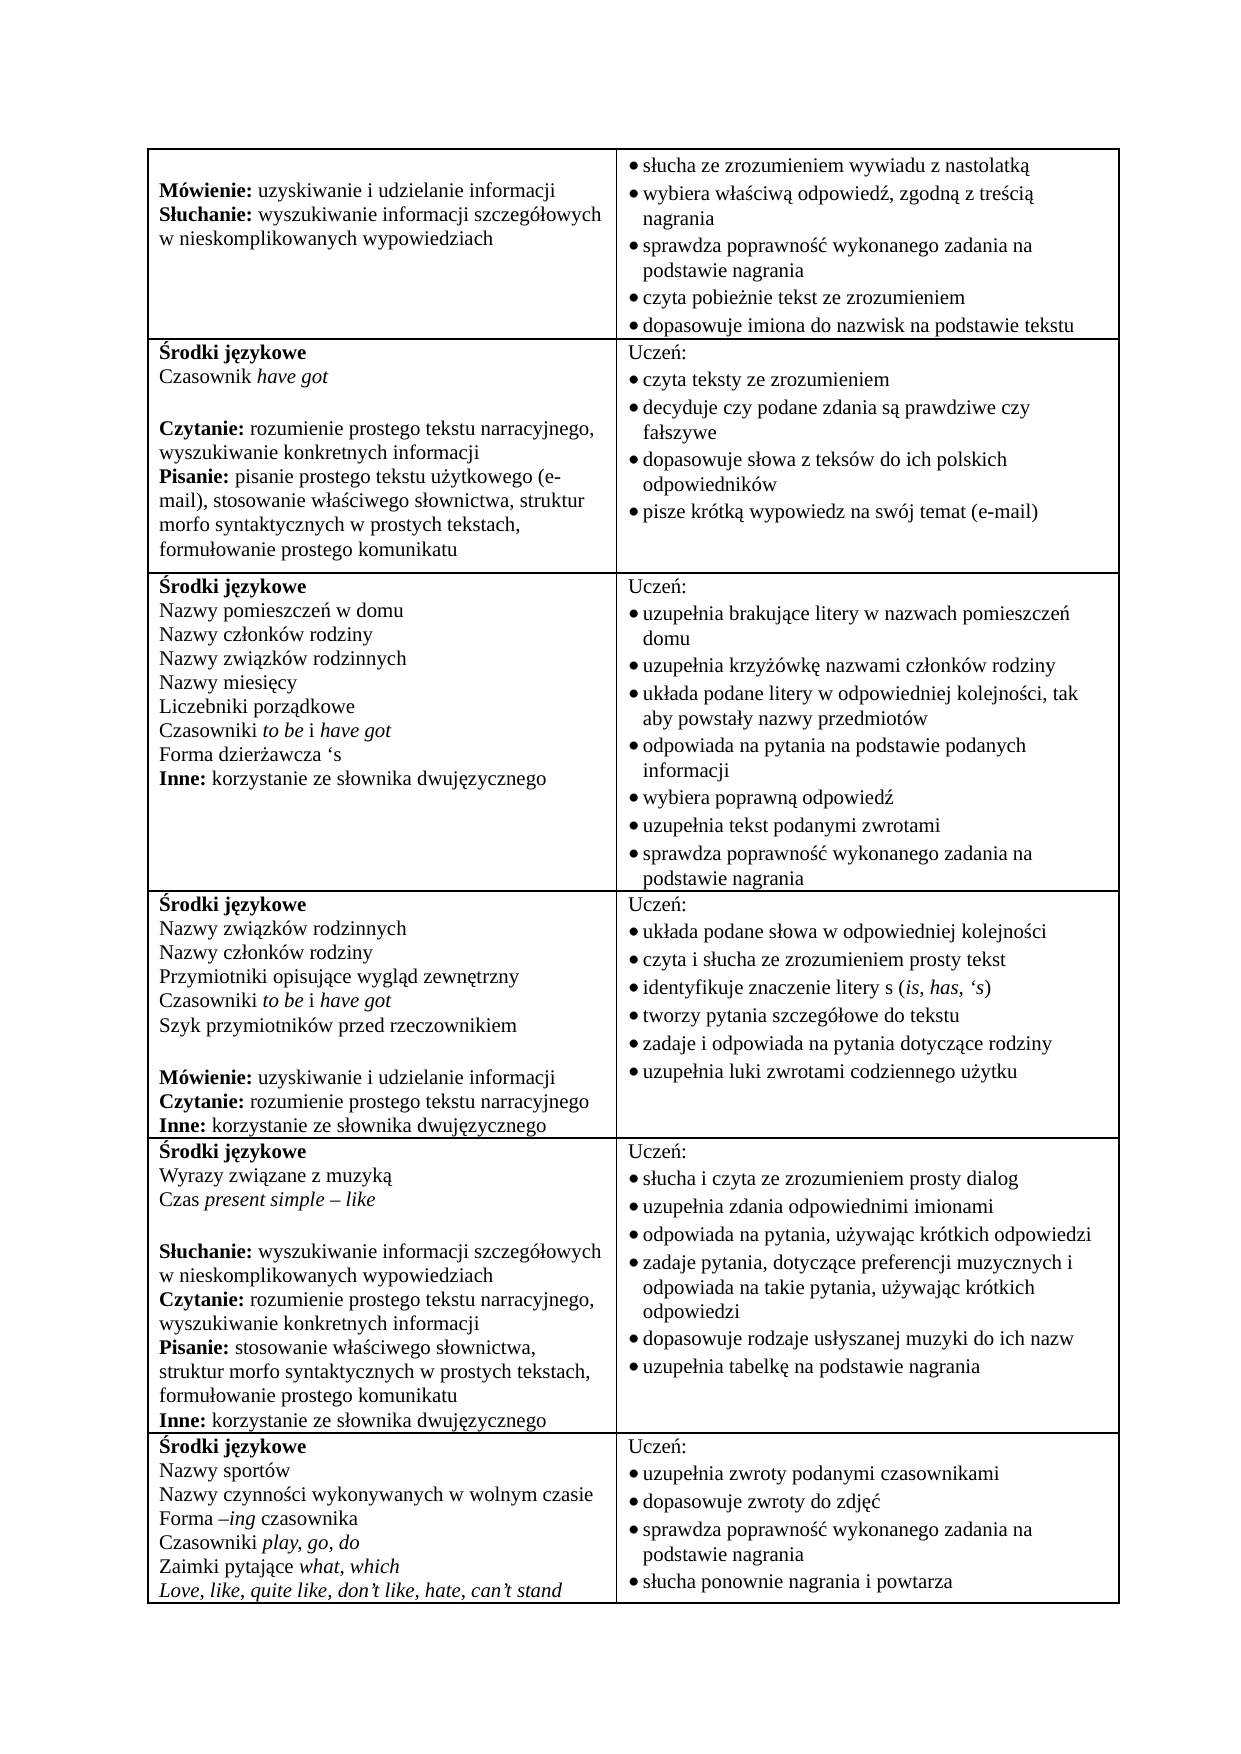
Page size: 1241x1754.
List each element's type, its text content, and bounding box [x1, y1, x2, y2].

table_cell Mówienie: uzyskiwanie i udzielanie informacji Słuchanie: wyszukiwanie informacji szczegółowych w nieskomplikowanych wypowiedziach [149, 150, 616, 338]
table_cell Środki językowe Nazwy sportów Nazwy czynności wykonywanych w wolnym czasie Forma –ing czasownika Czasowniki play, go, do Zaimki pytające what, which Love, like, quite like, don’t like, hate, can’t stand [149, 1434, 616, 1602]
table_cell Środki językowe Nazwy pomieszczeń w domu Nazwy członków rodziny Nazwy związków rodzinnych Nazwy miesięcy Liczebniki porządkowe Czasowniki to be i have got Forma dzierżawcza ‘s Inne: korzystanie ze słownika dwujęzycznego [149, 574, 616, 890]
table_cell Środki językowe Nazwy związków rodzinnych Nazwy członków rodziny Przymiotniki opisujące wygląd zewnętrzny Czasowniki to be i have got Szyk przymiotników przed rzeczownikiem Mówienie: uzyskiwanie i udzielanie informacji Czytanie: rozumienie prostego tekstu narracyjnego Inne: korzystanie ze słownika dwujęzycznego [149, 892, 616, 1137]
table_cell Środki językowe Wyrazy związane z muzyką Czas present simple – like Słuchanie: wyszukiwanie informacji szczegółowych w nieskomplikowanych wypowiedziach Czytanie: rozumienie prostego tekstu narracyjnego, wyszukiwanie konkretnych informacji Pisanie: stosowanie właściwego słownictwa, struktur morfo syntaktycznych w prostych tekstach, formułowanie prostego komunikatu Inne: korzystanie ze słownika dwujęzycznego [149, 1139, 616, 1432]
table_cell Uczeń: wybiera poprawne odpowiedzi na podstawie podanych informacji słucha ze zrozumieniem wywiadu z nastolatką wybiera właściwą odpowiedź, zgodną z treścią nagrania sprawdza poprawność wykonanego zadania na podstawie nagrania czyta pobieżnie tekst ze zrozumieniem dopasowuje imiona do nazwisk na podstawie tekstu [617, 150, 1118, 338]
table_cell Uczeń: układa podane słowa w odpowiedniej kolejności czyta i słucha ze zrozumieniem prosty tekst identyfikuje znaczenie litery s (is, has, ‘s) tworzy pytania szczegółowe do tekstu zadaje i odpowiada na pytania dotyczące rodziny uzupełnia luki zwrotami codziennego użytku [617, 892, 1118, 1137]
table_cell Środki językowe Czasownik have got Czytanie: rozumienie prostego tekstu narracyjnego, wyszukiwanie konkretnych informacji Pisanie: pisanie prostego tekstu użytkowego (e-mail), stosowanie właściwego słownictwa, struktur morfo syntaktycznych w prostych tekstach, formułowanie prostego komunikatu [149, 340, 616, 572]
table_cell Uczeń: słucha i czyta ze zrozumieniem prosty dialog uzupełnia zdania odpowiednimi imionami odpowiada na pytania, używając krótkich odpowiedzi zadaje pytania, dotyczące preferencji muzycznych i odpowiada na takie pytania, używając krótkich odpowiedzi dopasowuje rodzaje usłyszanej muzyki do ich nazw uzupełnia tabelkę na podstawie nagrania [617, 1139, 1118, 1432]
table_cell Uczeń: czyta teksty ze zrozumieniem decyduje czy podane zdania są prawdziwe czy fałszywe dopasowuje słowa z teksów do ich polskich odpowiedników pisze krótką wypowiedz na swój temat (e-mail) [617, 340, 1118, 572]
table_cell Uczeń: uzupełnia brakujące litery w nazwach pomieszczeń domu uzupełnia krzyżówkę nazwami członków rodziny układa podane litery w odpowiedniej kolejności, tak aby powstały nazwy przedmiotów odpowiada na pytania na podstawie podanych informacji wybiera poprawną odpowiedź uzupełnia tekst podanymi zwrotami sprawdza poprawność wykonanego zadania na podstawie nagrania [617, 574, 1118, 890]
table_cell Uczeń: uzupełnia zwroty podanymi czasownikami dopasowuje zwroty do zdjęć sprawdza poprawność wykonanego zadania na podstawie nagrania słucha ponownie nagrania i powtarza łączy części zdań na podstawie nagrania uzupełnia tabelkę na podstawie nagrania pisze zdania używając podanych wyrazów zadaje i odpowiada na pytania dotyczące spędzania czasu wolnego pisze krótki tekst o koledze/ koleżance na podstawie podobnej wypowiedzi [617, 1434, 1118, 1602]
